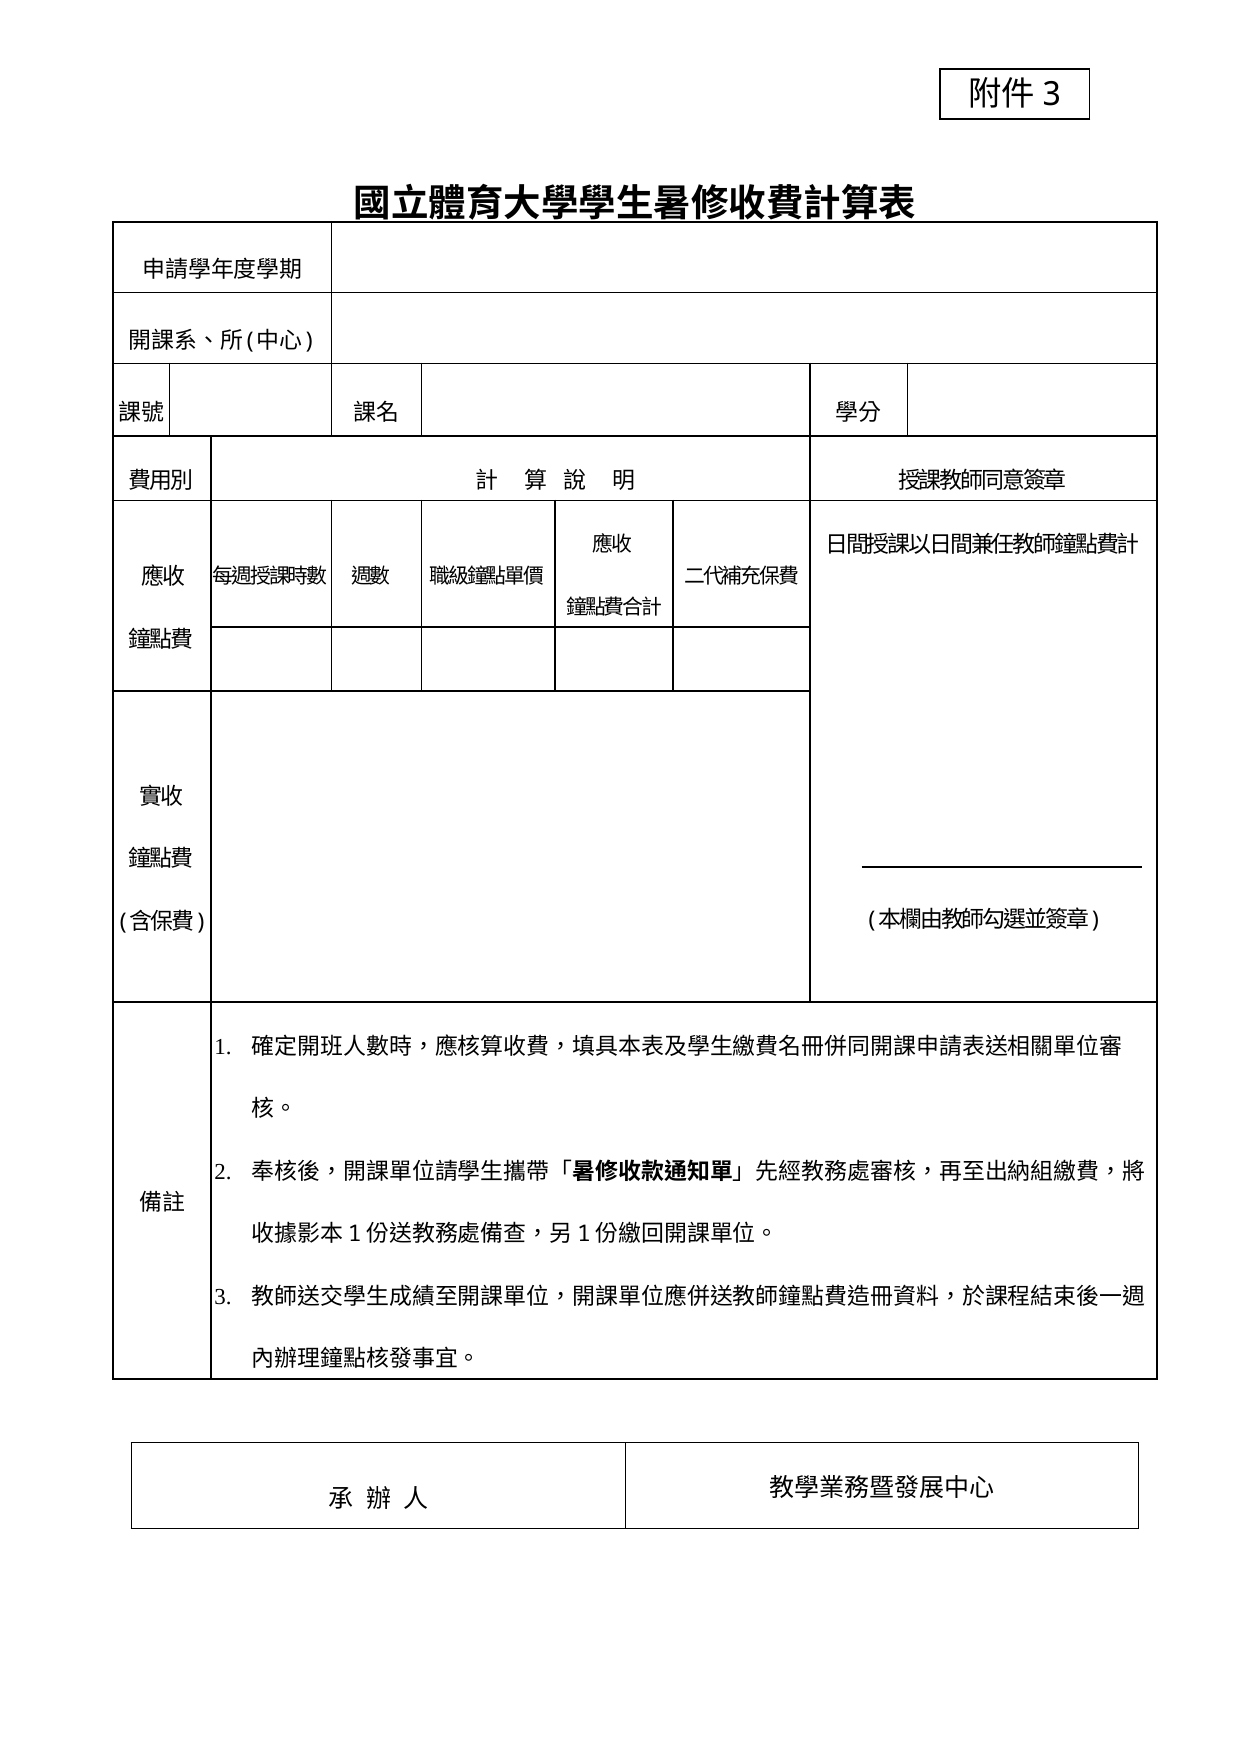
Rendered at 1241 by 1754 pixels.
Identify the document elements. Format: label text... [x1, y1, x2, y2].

table_cell 應收 鐘點費 [114, 501, 210, 690]
table_cell 週數 [332, 501, 421, 626]
table_cell [212, 628, 331, 690]
table_cell 實收 鐘點費(含保費) [114, 692, 210, 1001]
table_cell 備註 [114, 1003, 210, 1378]
table_cell 課號 [114, 364, 169, 435]
table_cell 確定開班人數時，應核算收費，填具本表及學生繳費名冊併同開課申請表送相關單位審核。 奉核後，開課單位請學生攜帶「暑修收款通知單」先經教務處審核，再至出納組繳費，將收據影本1份送教務處備查，另1份繳回開課單位。 教師送交學生成績至開課單位，開課單位應併送教師鐘點費造冊資料，於課程結束後一週內辦理鐘點核發事宜。 [212, 1003, 1156, 1378]
table_header 承 辦 人 [132, 1443, 625, 1528]
text 國立體育大學學生暑修收費計算表 [177, 158, 1092, 221]
table_header [332, 223, 1156, 292]
table_cell 學分 [811, 364, 907, 435]
table_cell [170, 364, 331, 435]
table_cell 計 算 說 明 [212, 437, 809, 499]
table_cell 每週授課時數 [212, 501, 331, 626]
table_cell 授課教師同意簽章 [811, 437, 1156, 499]
table_cell [212, 692, 809, 1001]
table_cell 課名 [332, 364, 421, 435]
table_cell 應收 鐘點費合計 [556, 501, 672, 626]
table_header 教學業務暨發展中心 [626, 1443, 1138, 1528]
text [941, 70, 1089, 118]
text 附件3 [956, 77, 1074, 111]
table_cell [332, 293, 1156, 362]
table_header 申請學年度學期 [114, 223, 331, 292]
table_cell [908, 364, 1156, 435]
table_cell 二代補充保費 [674, 501, 809, 626]
table_cell 職級鐘點單價 [422, 501, 554, 626]
table_cell 費用別 [114, 437, 210, 499]
table_cell 開課系、所(中心) [114, 293, 331, 362]
table_cell 日間授課以日間兼任教師鐘點費計 (本欄由教師勾選並簽章) [811, 501, 1156, 1001]
table_cell [674, 628, 809, 690]
table_cell [332, 628, 421, 690]
table_cell [556, 628, 672, 690]
table_cell [422, 628, 554, 690]
table_cell [422, 364, 809, 435]
